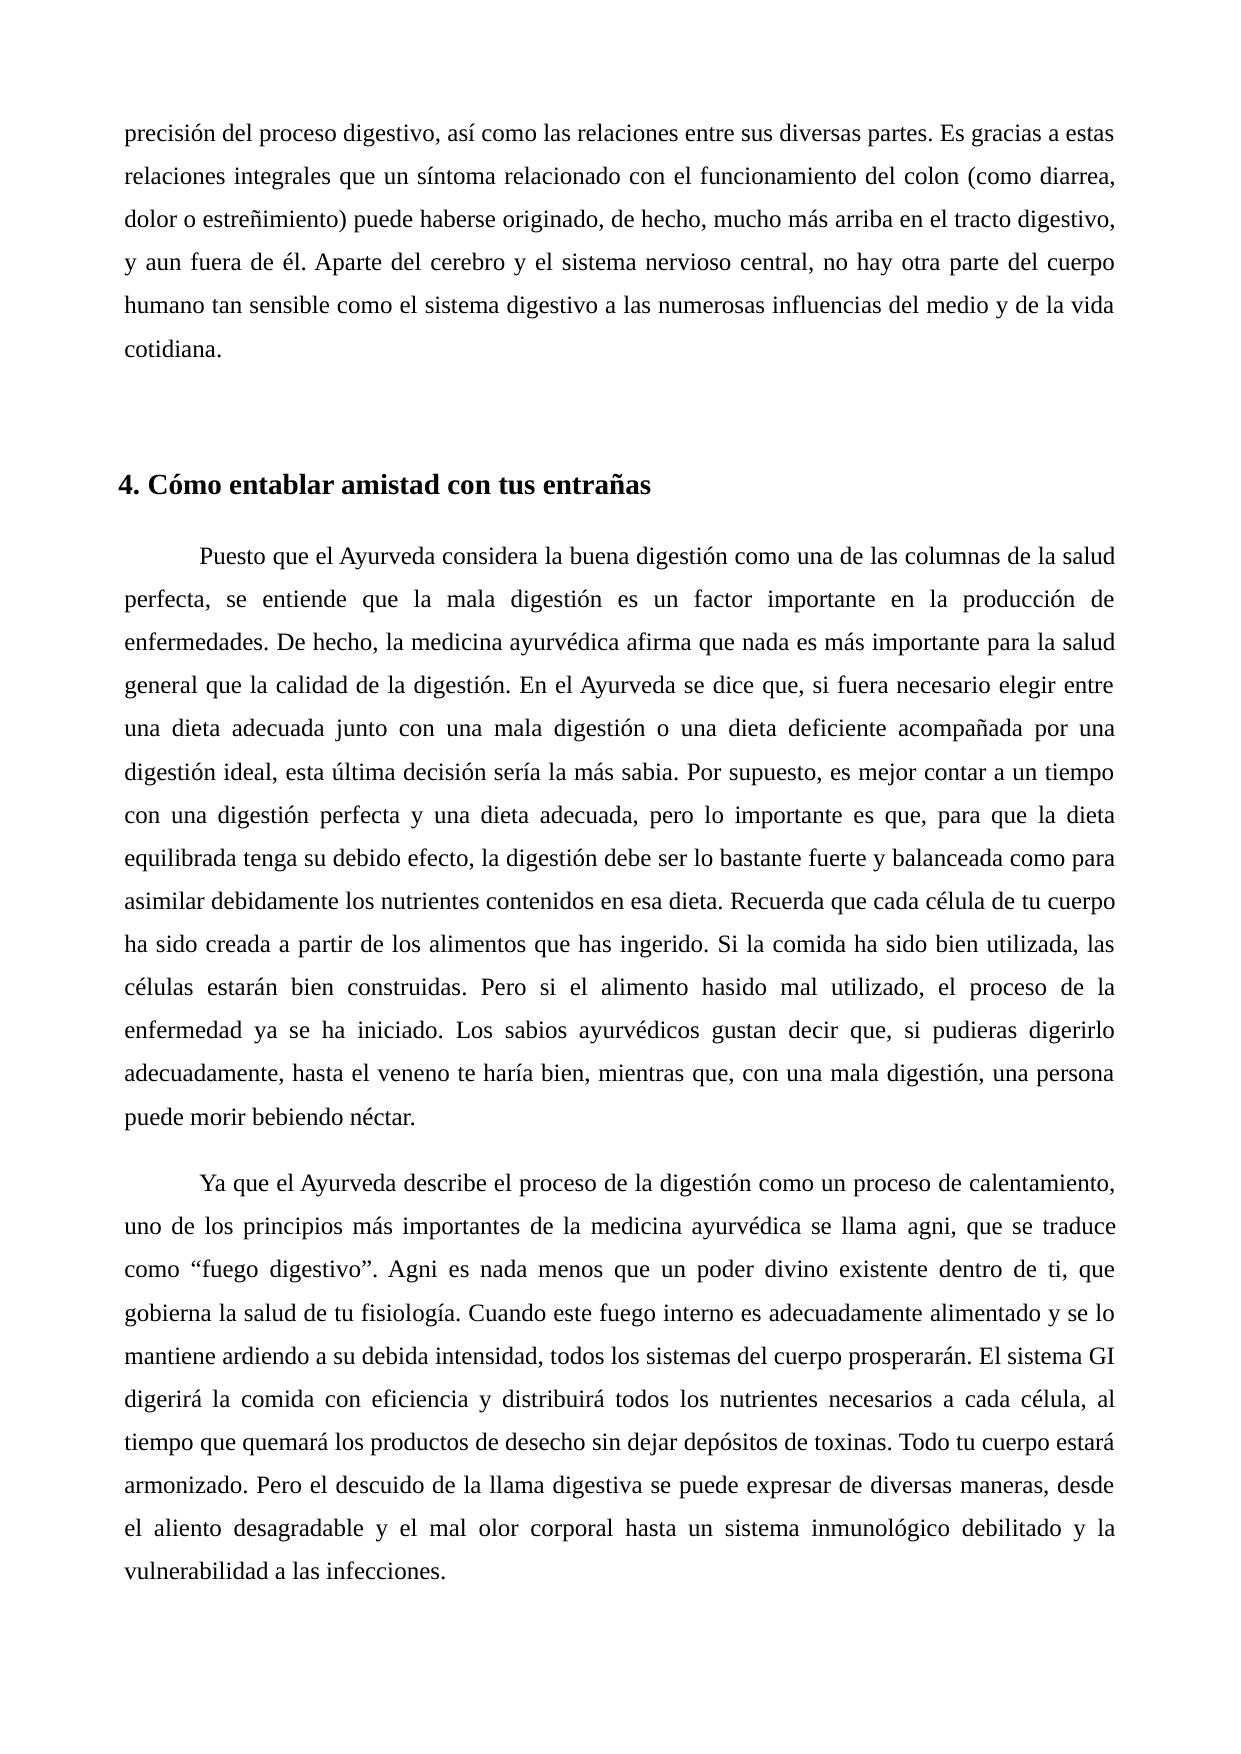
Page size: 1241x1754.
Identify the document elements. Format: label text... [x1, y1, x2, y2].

text precisión del proceso digestivo, así como las relaciones entre sus diversas partes. Es gracias a estas relaciones integrales que un síntoma relacionado con el funcionamiento del colon (como diarrea, dolor o estreñimiento) puede haberse originado, de hecho, mucho más arriba en el tracto digestivo, y aun fuera de él. Aparte del cerebro y el sistema nervioso central, no hay otra parte del cuerpo humano tan sensible como el sistema digestivo a las numerosas influencias del medio y de la vida cotidiana. [124, 118, 1116, 362]
text Ya que el Ayurveda describe el proceso de la digestión como un proceso de calentamiento, uno de los principios más importantes de la medicina ayurvédica se llama agni, que se traduce como “fuego digestivo”. Agni es nada menos que un poder divino existente dentro de ti, que gobierna la salud de tu fisiología. Cuando este fuego interno es adecuadamente alimentado y se lo mantiene ardiendo a su debida intensidad, todos los sistemas del cuerpo prosperarán. El sistema GI digerirá la comida con eficiencia y distribuirá todos los nutrientes necesarios a cada célula, al tiempo que quemará los productos de desecho sin dejar depósitos de toxinas. Todo tu cuerpo estará armonizado. Pero el descuido de la llama digestiva se puede expresar de diversas maneras, desde el aliento desagradable y el mal olor corporal hasta un sistema inmunológico debilitado y la vulnerabilidad a las infecciones. [124, 1168, 1116, 1585]
text 4. Cómo entablar amistad con tus entrañas [118, 467, 1122, 501]
text Puesto que el Ayurveda considera la buena digestión como una de las columnas de la salud perfecta, se entiende que la mala digestión es un factor importante en la producción de enfermedades. De hecho, la medicina ayurvédica afirma que nada es más importante para la salud general que la calidad de la digestión. En el Ayurveda se dice que, si fuera necesario elegir entre una dieta adecuada junto con una mala digestión o una dieta deficiente acompañada por una digestión ideal, esta última decisión sería la más sabia. Por supuesto, es mejor contar a un tiempo con una digestión perfecta y una dieta adecuada, pero lo importante es que, para que la dieta equilibrada tenga su debido efecto, la digestión debe ser lo bastante fuerte y balanceada como para asimilar debidamente los nutrientes contenidos en esa dieta. Recuerda que cada célula de tu cuerpo ha sido creada a partir de los alimentos que has ingerido. Si la comida ha sido bien utilizada, las células estarán bien construidas. Pero si el alimento hasido mal utilizado, el proceso de la enfermedad ya se ha iniciado. Los sabios ayurvédicos gustan decir que, si pudieras digerirlo adecuadamente, hasta el veneno te haría bien, mientras que, con una mala digestión, una persona puede morir bebiendo néctar. [124, 541, 1116, 1130]
